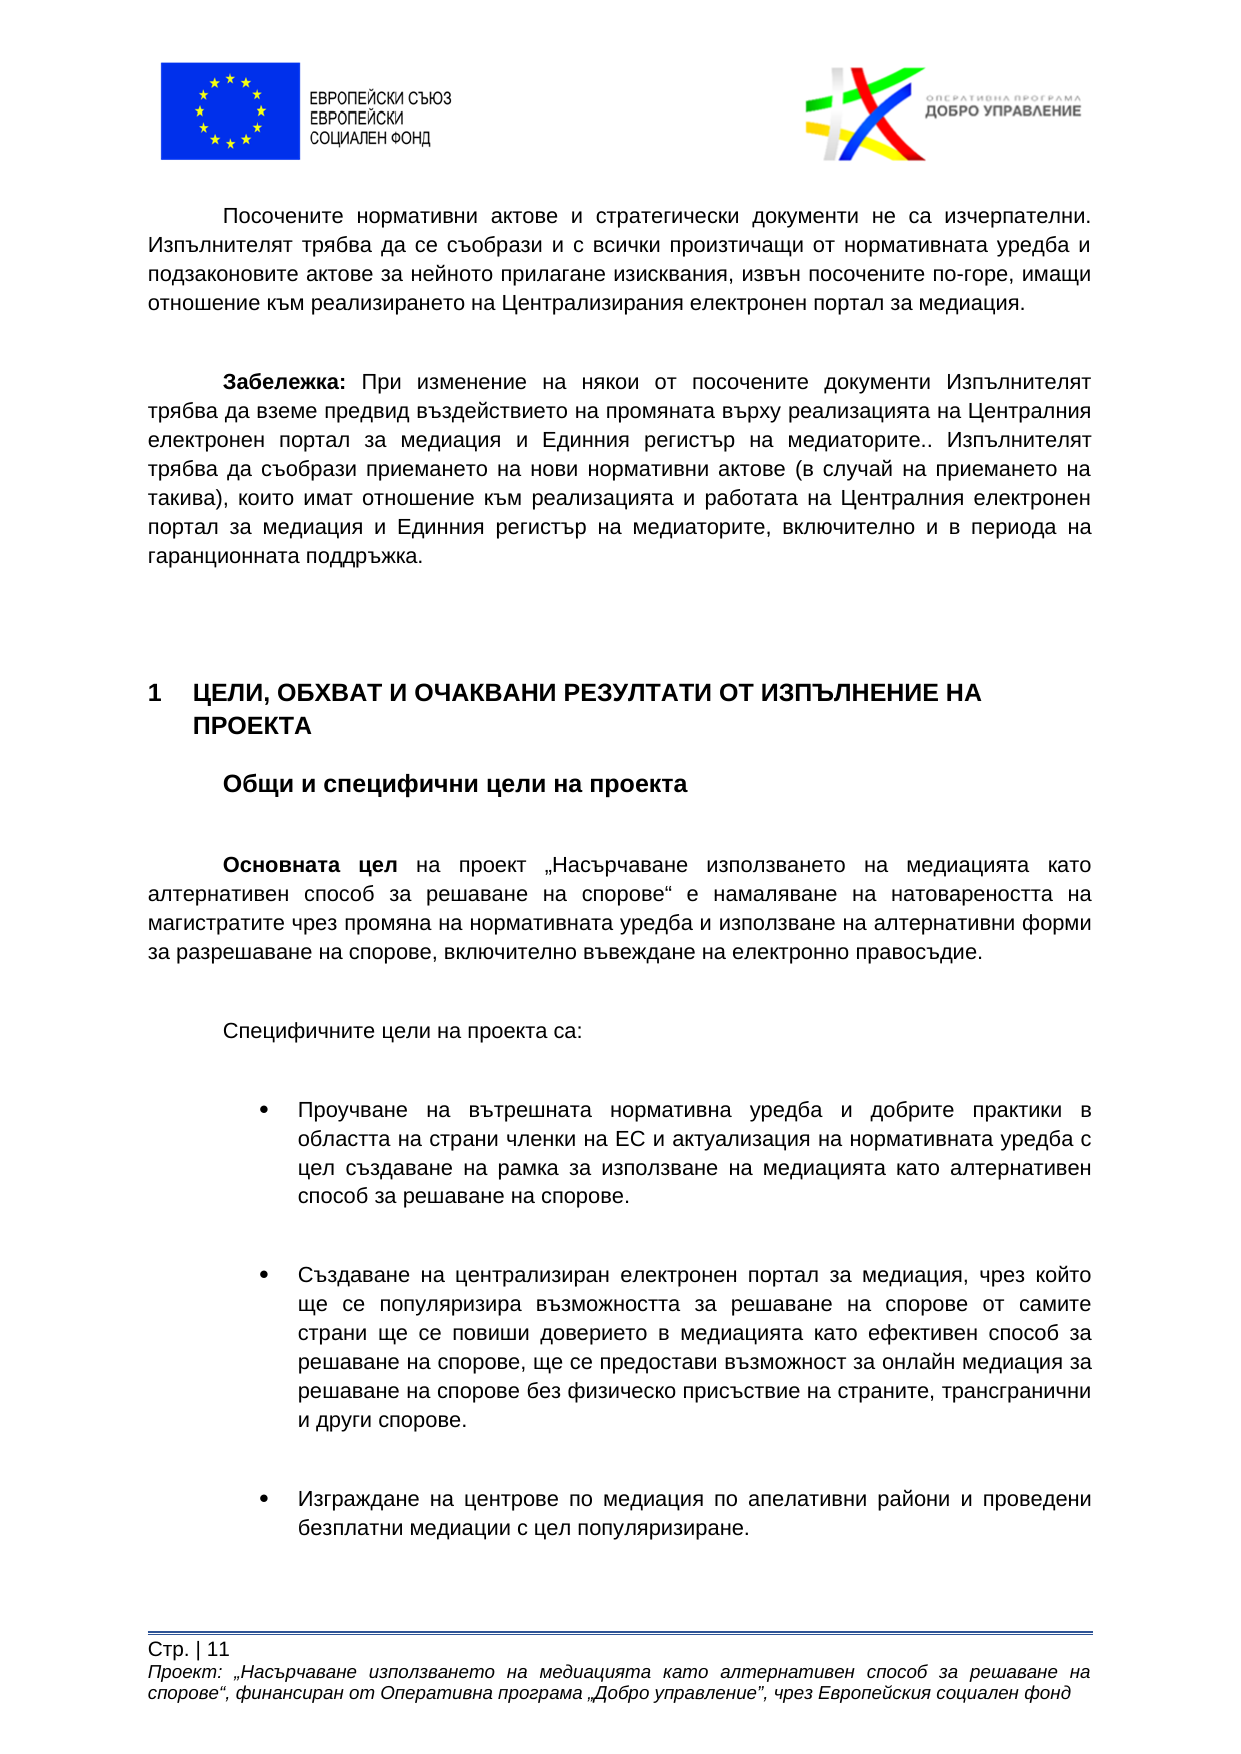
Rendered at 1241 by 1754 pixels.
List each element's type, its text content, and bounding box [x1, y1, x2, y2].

subtitle Общи и специфични цели на проекта [148, 769, 1093, 797]
list Създаване на централизиран електронен портал за медиация, чрез който ще се популяризира възможността за решаване на спорове от самите страни ще се повиши доверието в медиацията като ефективен способ за решаване на спорове, ще се предостави възможност за онлайн медиация за решаване на спорове без физическо присъствие на страните, трансгранични и други спорове. [260, 1262, 1093, 1432]
text Основната цел на проект „Насърчаване използването на медиацията като алтернативен способ за решаване на спорове“ е намаляване на натовареността на магистратите чрез промяна на нормативната уредба и използване на алтернативни форми за разрешаване на спорове, включително въвеждане на електронно правосъдие. [148, 852, 1093, 964]
list Проучване на вътрешната нормативна уредба и добрите практики в областта на страни членки на ЕС и актуализация на нормативната уредба с цел създаване на рамка за използване на медиацията като алтернативен способ за решаване на спорове. [260, 1097, 1093, 1209]
text Посочените нормативни актове и стратегически документи не са изчерпателни. Изпълнителят трябва да се съобрази и с всички произтичащи от нормативната уредба и подзаконовите актове за нейното прилагане изисквания, извън посочените по-горе, имащи отношение към реализирането на Централизирания електронен портал за медиация. [148, 203, 1093, 315]
text Забележка: При изменение на някои от посочените документи Изпълнителят трябва да вземе предвид въздействието на промяната върху реализацията на Централния електронен портал за медиация и Единния регистър на медиаторите.. Изпълнителят трябва да съобрази приемането на нови нормативни актове (в случай на приемането на такива), които имат отношение към реализацията и работата на Централния електронен портал за медиация и Единния регистър на медиаторите, включително и в периода на гаранционната поддръжка. [148, 369, 1093, 568]
text Специфичните цели на проекта са: [148, 1018, 1093, 1043]
list Изграждане на центрове по медиация по апелативни райони и проведени безплатни медиации с цел популяризиране. [260, 1486, 1093, 1540]
subtitle ЦЕЛИ, ОБХВАТ И ОЧАКВАНИ РЕЗУЛТАТИ ОТ ИЗПЪЛНЕНИЕ НА ПРОЕКТА [148, 678, 1093, 739]
